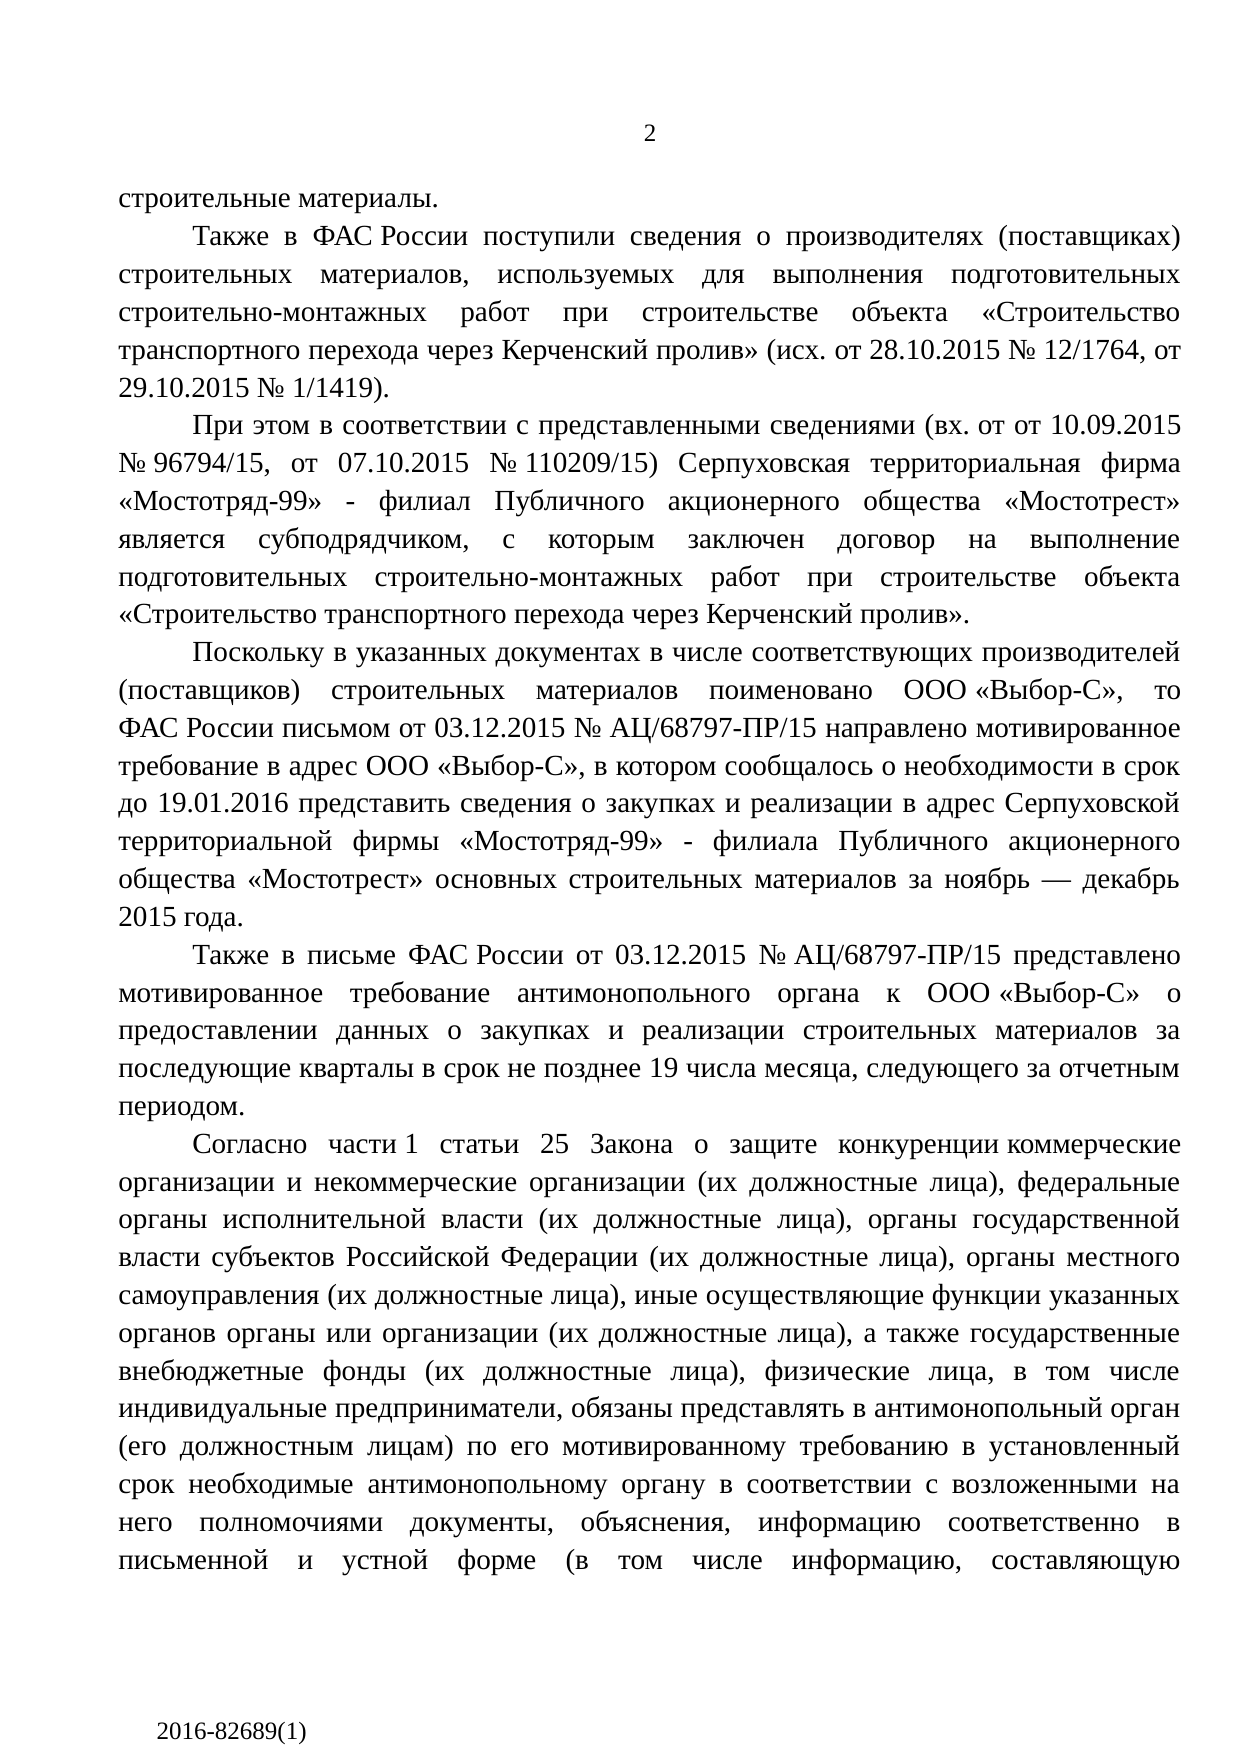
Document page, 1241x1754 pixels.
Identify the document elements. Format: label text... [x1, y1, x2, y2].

text Согласно части 1 статьи 25 Закона о защите конкуренции коммерческие организации и некоммерческие организации (их должностные лица), федеральные органы исполнительной власти (их должностные лица), органы государственной власти субъектов Российской Федерации (их должностные лица), органы местного самоуправления (их должностные лица), иные осуществляющие функции указанных органов органы или организации (их должностные лица), а также государственные внебюджетные фонды (их должностные лица), физические лица, в том числе индивидуальные предприниматели, обязаны представлять в антимонопольный орган (его должностным лицам) по его мотивированному требованию в установленный срок необходимые антимонопольному органу в соответствии с возложенными на него полномочиями документы, объяснения, информацию соответственно в письменной и устной форме (в том числе информацию, составляющую [118, 1122, 1181, 1575]
text Также в письме ФАС России от 03.12.2015 № АЦ/68797-ПР/15 представлено мотивированное требование антимонопольного органа к ООО «Выбор-С» о предоставлении данных о закупках и реализации строительных материалов за последующие кварталы в срок не позднее 19 числа месяца, следующего за отчетным периодом. [118, 933, 1181, 1122]
text строительные материалы. [118, 176, 1181, 214]
text Также в ФАС России поступили сведения о производителях (поставщиках) строительных материалов, используемых для выполнения подготовительных строительно-монтажных работ при строительстве объекта «Строительство транспортного перехода через Керченский пролив» (исх. от 28.10.2015 № 12/1764, от 29.10.2015 № 1/1419). [118, 214, 1181, 403]
text При этом в соответствии с представленными сведениями (вх. от от 10.09.2015 № 96794/15, от 07.10.2015 № 110209/15) Серпуховская территориальная фирма «Мостотряд-99» - филиал Публичного акционерного общества «Мостотрест» является субподрядчиком, с которым заключен договор на выполнение подготовительных строительно-монтажных работ при строительстве объекта «Строительство транспортного перехода через Керченский пролив». [118, 403, 1181, 630]
text Поскольку в указанных документах в числе соответствующих производителей (поставщиков) строительных материалов поименовано ООО «Выбор-С», то ФАС России письмом от 03.12.2015 № АЦ/68797-ПР/15 направлено мотивированное требование в адрес ООО «Выбор-С», в котором сообщалось о необходимости в срок до 19.01.2016 представить сведения о закупках и реализации в адрес Серпуховской территориальной фирмы «Мостотряд-99» - филиала Публичного акционерного общества «Мостотрест» основных строительных материалов за ноябрь — декабрь 2015 года. [118, 630, 1181, 933]
